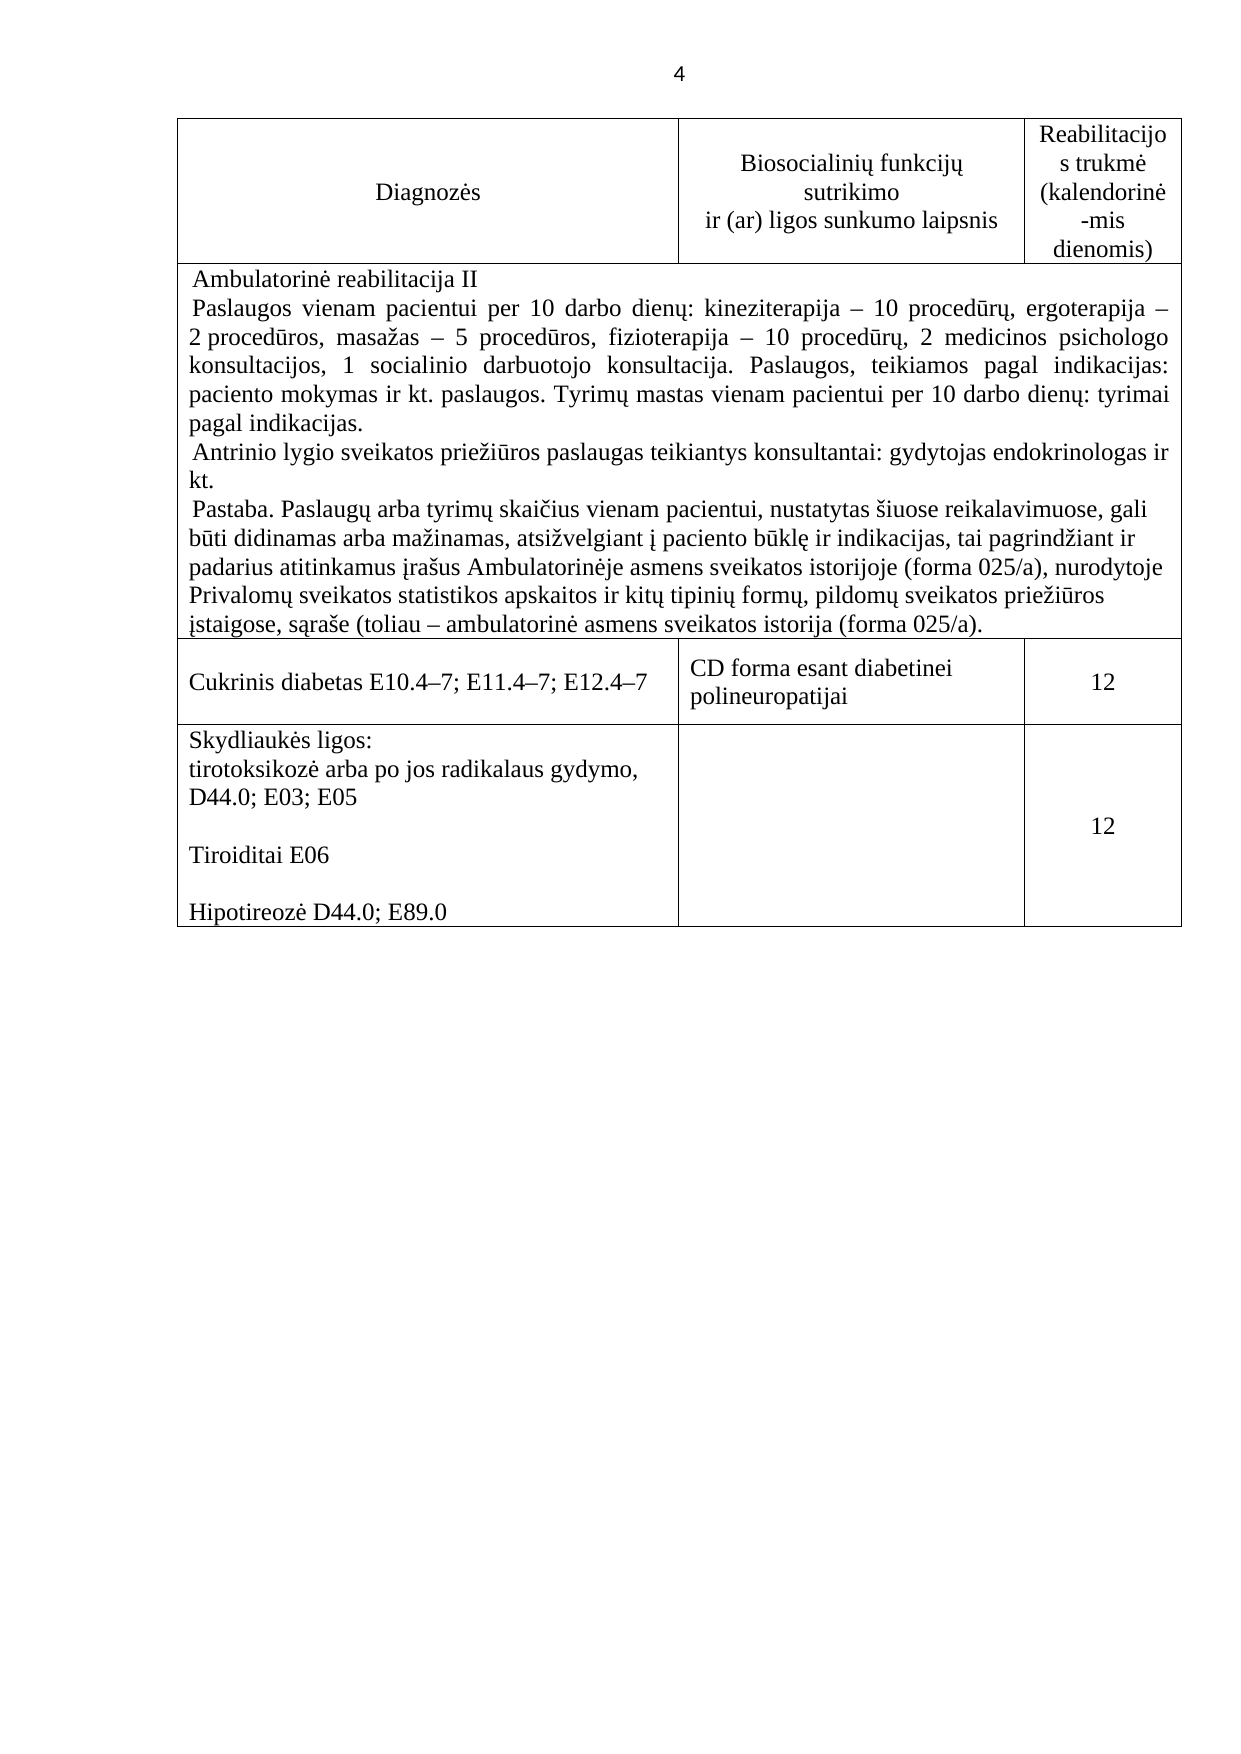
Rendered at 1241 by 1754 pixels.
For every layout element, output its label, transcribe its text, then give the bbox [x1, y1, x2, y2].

table_cell [679, 725, 1024, 926]
table_cell Ambulatorinė reabilitacija II Paslaugos vienam pacientui per 10 darbo dienų: kineziterapija – 10 procedūrų, ergoterapija – 2 procedūros, masažas – 5 procedūros, fizioterapija – 10 procedūrų, 2 medicinos psichologo konsultacijos, 1 socialinio darbuotojo konsultacija. Paslaugos, teikiamos pagal indikacijas: paciento mokymas ir kt. paslaugos. Tyrimų mastas vienam pacientui per 10 darbo dienų: tyrimai pagal indikacijas. Antrinio lygio sveikatos priežiūros paslaugas teikiantys konsultantai: gydytojas endokrinologas ir kt. Pastaba. Paslaugų arba tyrimų skaičius vienam pacientui, nustatytas šiuose reikalavimuose, gali būti didinamas arba mažinamas, atsižvelgiant į paciento būklę ir indikacijas, tai pagrindžiant ir padarius atitinkamus įrašus Ambulatorinėje asmens sveikatos istorijoje (forma 025/a), nurodytoje Privalomų sveikatos statistikos apskaitos ir kitų tipinių formų, pildomų sveikatos priežiūros įstaigose, sąraše (toliau – ambulatorinė asmens sveikatos istorija (forma 025/a). [178, 264, 1181, 638]
table_cell Skydliaukės ligos: tirotoksikozė arba po jos radikalaus gydymo, D44.0; E03; E05 Tiroiditai E06 Hipotireozė D44.0; E89.0 [178, 725, 678, 926]
table_header Biosocialinių funkcijų sutrikimo ir (ar) ligos sunkumo laipsnis [679, 119, 1024, 263]
table_header Diagnozės [178, 119, 678, 263]
table_cell 12 [1025, 725, 1181, 926]
table_cell 12 [1025, 639, 1181, 724]
table_cell Cukrinis diabetas E10.4–7; E11.4–7; E12.4–7 [178, 639, 678, 724]
table_cell CD forma esant diabetinei polineuropatijai [679, 639, 1024, 724]
table_header Reabilitacijos trukmė (kalendorinė-mis dienomis) [1025, 119, 1181, 263]
